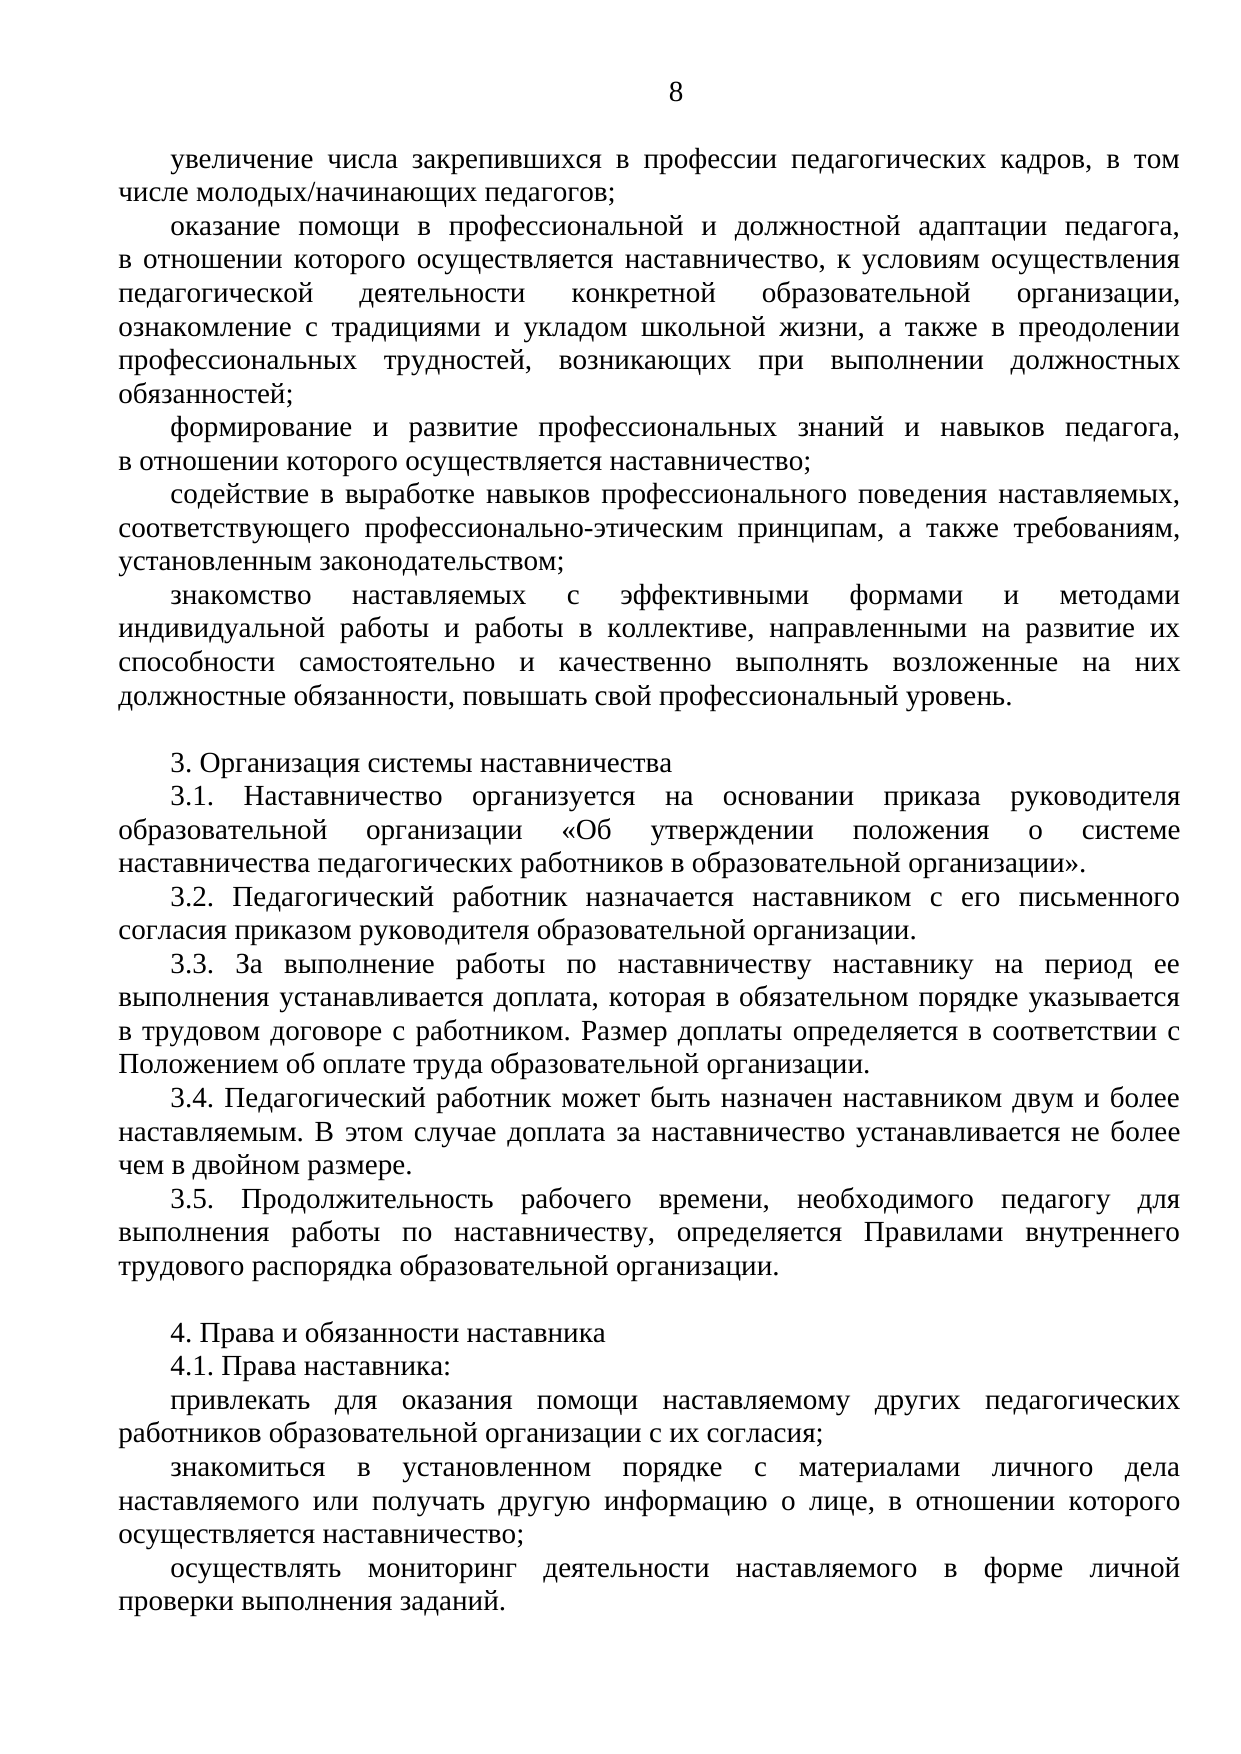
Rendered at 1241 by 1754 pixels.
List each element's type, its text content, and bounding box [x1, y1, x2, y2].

text привлекать для оказания помощи наставляемому других педагогических работников образовательной организации с их согласия; [118, 1382, 1181, 1449]
text 3.3. За выполнение работы по наставничеству наставнику на период ее выполнения устанавливается доплата, которая в обязательном порядке указывается в трудовом договоре с работником. Размер доплаты определяется в соответствии с Положением об оплате труда образовательной организации. [118, 946, 1181, 1080]
text осуществлять мониторинг деятельности наставляемого в форме личной проверки выполнения заданий. [118, 1550, 1181, 1617]
text 3.5. Продолжительность рабочего времени, необходимого педагогу для выполнения работы по наставничеству, определяется Правилами внутреннего трудового распорядка образовательной организации. [118, 1181, 1181, 1281]
text 4. Права и обязанности наставника [118, 1315, 1181, 1348]
text формирование и развитие профессиональных знаний и навыков педагога, в отношении которого осуществляется наставничество; [118, 409, 1181, 476]
text содействие в выработке навыков профессионального поведения наставляемых, соответствующего профессионально-этическим принципам, а также требованиям, установленным законодательством; [118, 476, 1181, 577]
text 3.1. Наставничество организуется на основании приказа руководителя образовательной организации «Об утверждении положения о системе наставничества педагогических работников в образовательной организации». [118, 778, 1181, 879]
text оказание помощи в профессиональной и должностной адаптации педагога, в отношении которого осуществляется наставничество, к условиям осуществления педагогической деятельности конкретной образовательной организации, ознакомление с традициями и укладом школьной жизни, а также в преодолении профессиональных трудностей, возникающих при выполнении должностных обязанностей; [118, 208, 1181, 409]
text 3. Организация системы наставничества [118, 745, 1181, 778]
text знакомиться в установленном порядке с материалами личного дела наставляемого или получать другую информацию о лице, в отношении которого осуществляется наставничество; [118, 1449, 1181, 1550]
text 3.4. Педагогический работник может быть назначен наставником двум и более наставляемым. В этом случае доплата за наставничество устанавливается не более чем в двойном размере. [118, 1080, 1181, 1181]
text 3.2. Педагогический работник назначается наставником с его письменного согласия приказом руководителя образовательной организации. [118, 879, 1181, 946]
text 4.1. Права наставника: [118, 1348, 1181, 1382]
text знакомство наставляемых с эффективными формами и методами индивидуальной работы и работы в коллективе, направленными на развитие их способности самостоятельно и качественно выполнять возложенные на них должностные обязанности, повышать свой профессиональный уровень. [118, 577, 1181, 711]
text увеличение числа закрепившихся в профессии педагогических кадров, в том числе молодых/начинающих педагогов; [118, 141, 1181, 208]
